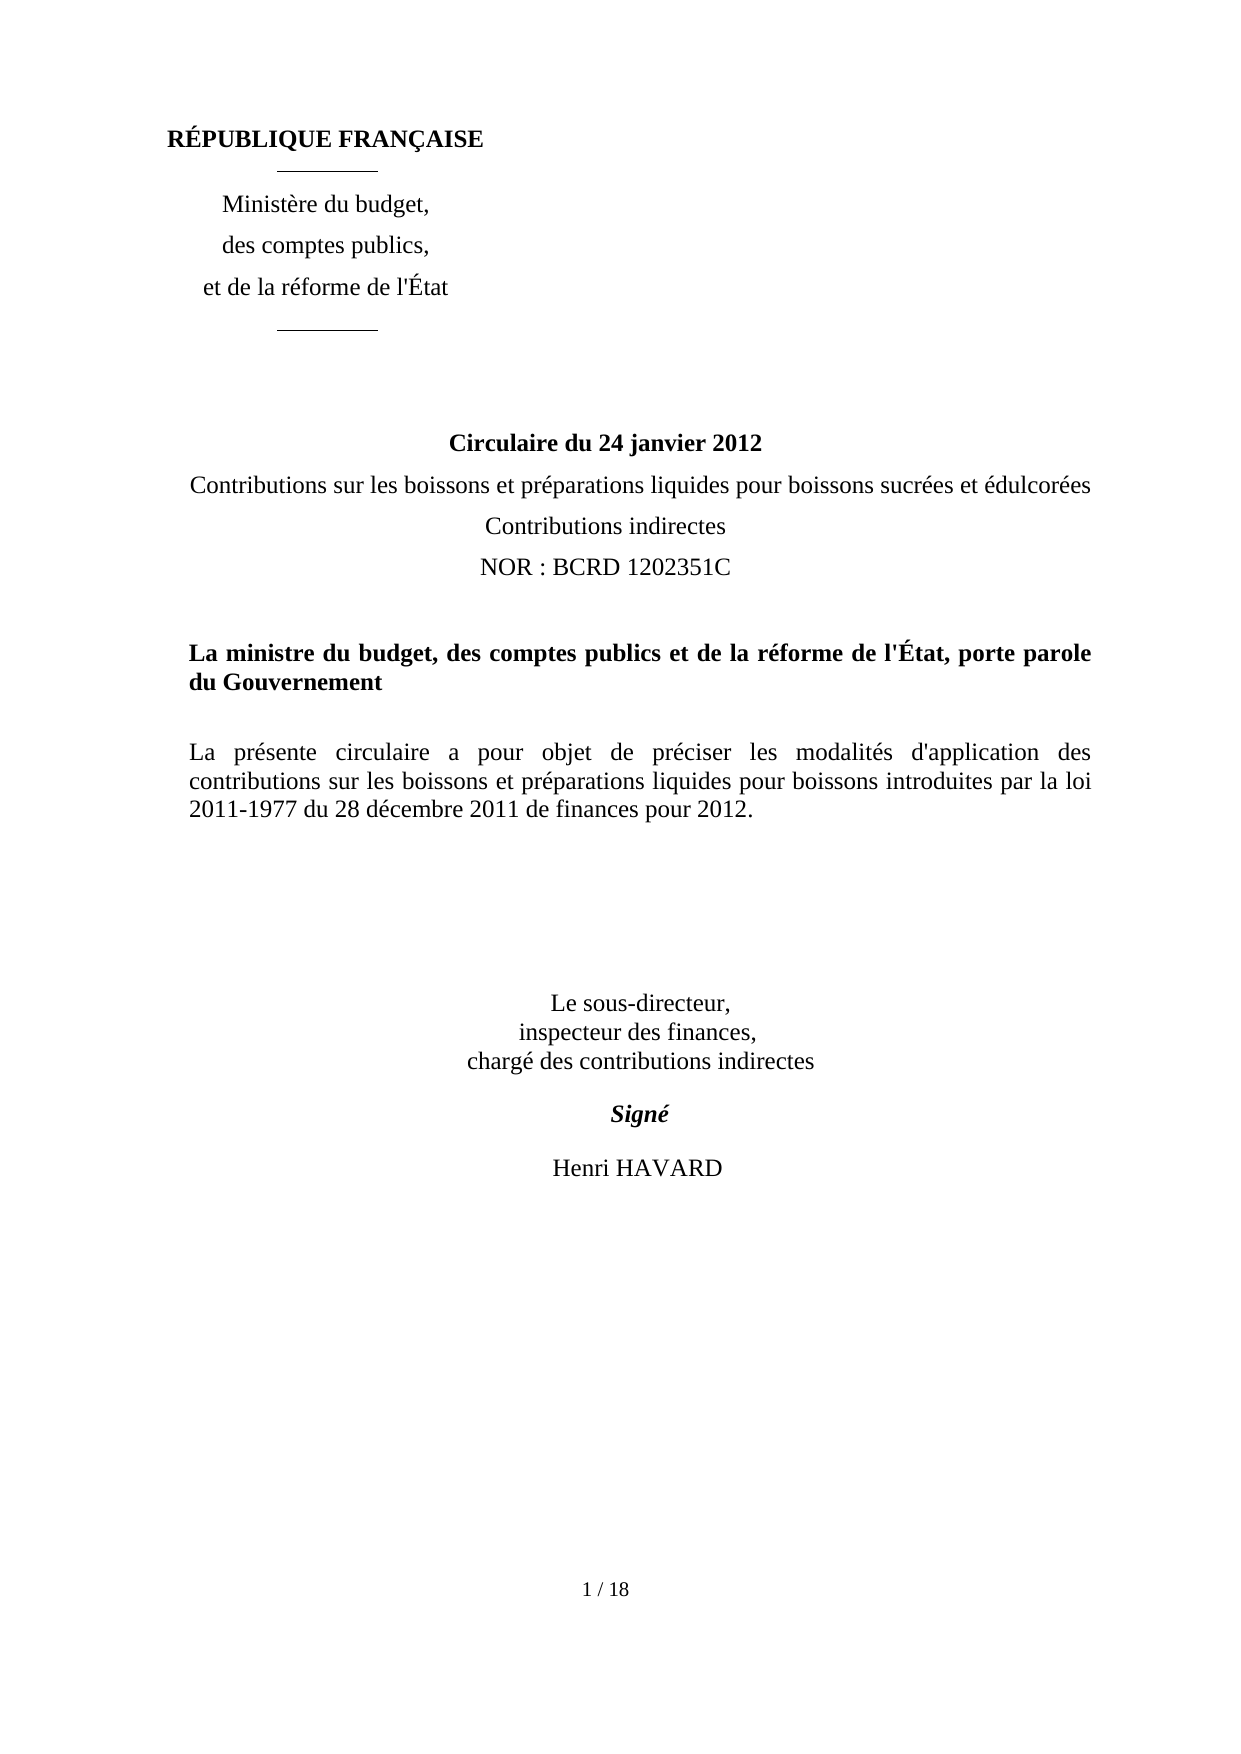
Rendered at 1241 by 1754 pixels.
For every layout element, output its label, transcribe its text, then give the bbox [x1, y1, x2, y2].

text inspecteur des finances, [189, 1017, 1092, 1046]
text chargé des contributions indirectes [189, 1046, 1092, 1074]
table_cell [277, 331, 378, 353]
table_header RÉPUBLIQUE FRANÇAISE [118, 118, 533, 159]
text Circulaire du 24 janvier 2012 [118, 428, 1092, 457]
table_cell [118, 159, 277, 171]
table_cell [118, 330, 277, 353]
table_cell [277, 159, 378, 171]
text Henri HAVARD [189, 1153, 1092, 1182]
table_cell [378, 159, 533, 171]
table_cell [378, 330, 533, 353]
text Contributions indirectes [118, 511, 1092, 540]
text NOR : BCRD 1202351C [118, 552, 1092, 581]
table_cell Ministère du budget, des comptes publics, et de la réforme de l'état [118, 171, 533, 306]
table_cell [277, 306, 378, 330]
table_cell [118, 306, 277, 330]
text Contributions sur les boissons et préparations liquides pour boissons sucrées et édulcorées [188, 470, 1092, 498]
text Le sous-directeur, [189, 988, 1092, 1017]
text La présente circulaire a pour objet de préciser les modalités d'application des contributions sur les boissons et préparations liquides pour boissons introduites par la loi 2011-1977 du 28 décembre 2011 de finances pour 2012. [189, 737, 1092, 823]
text Signé [189, 1099, 1092, 1128]
text La ministre du budget, des comptes publics et de la réforme de l'État, porte parole du Gouvernement [188, 638, 1092, 696]
table_cell [378, 306, 533, 330]
